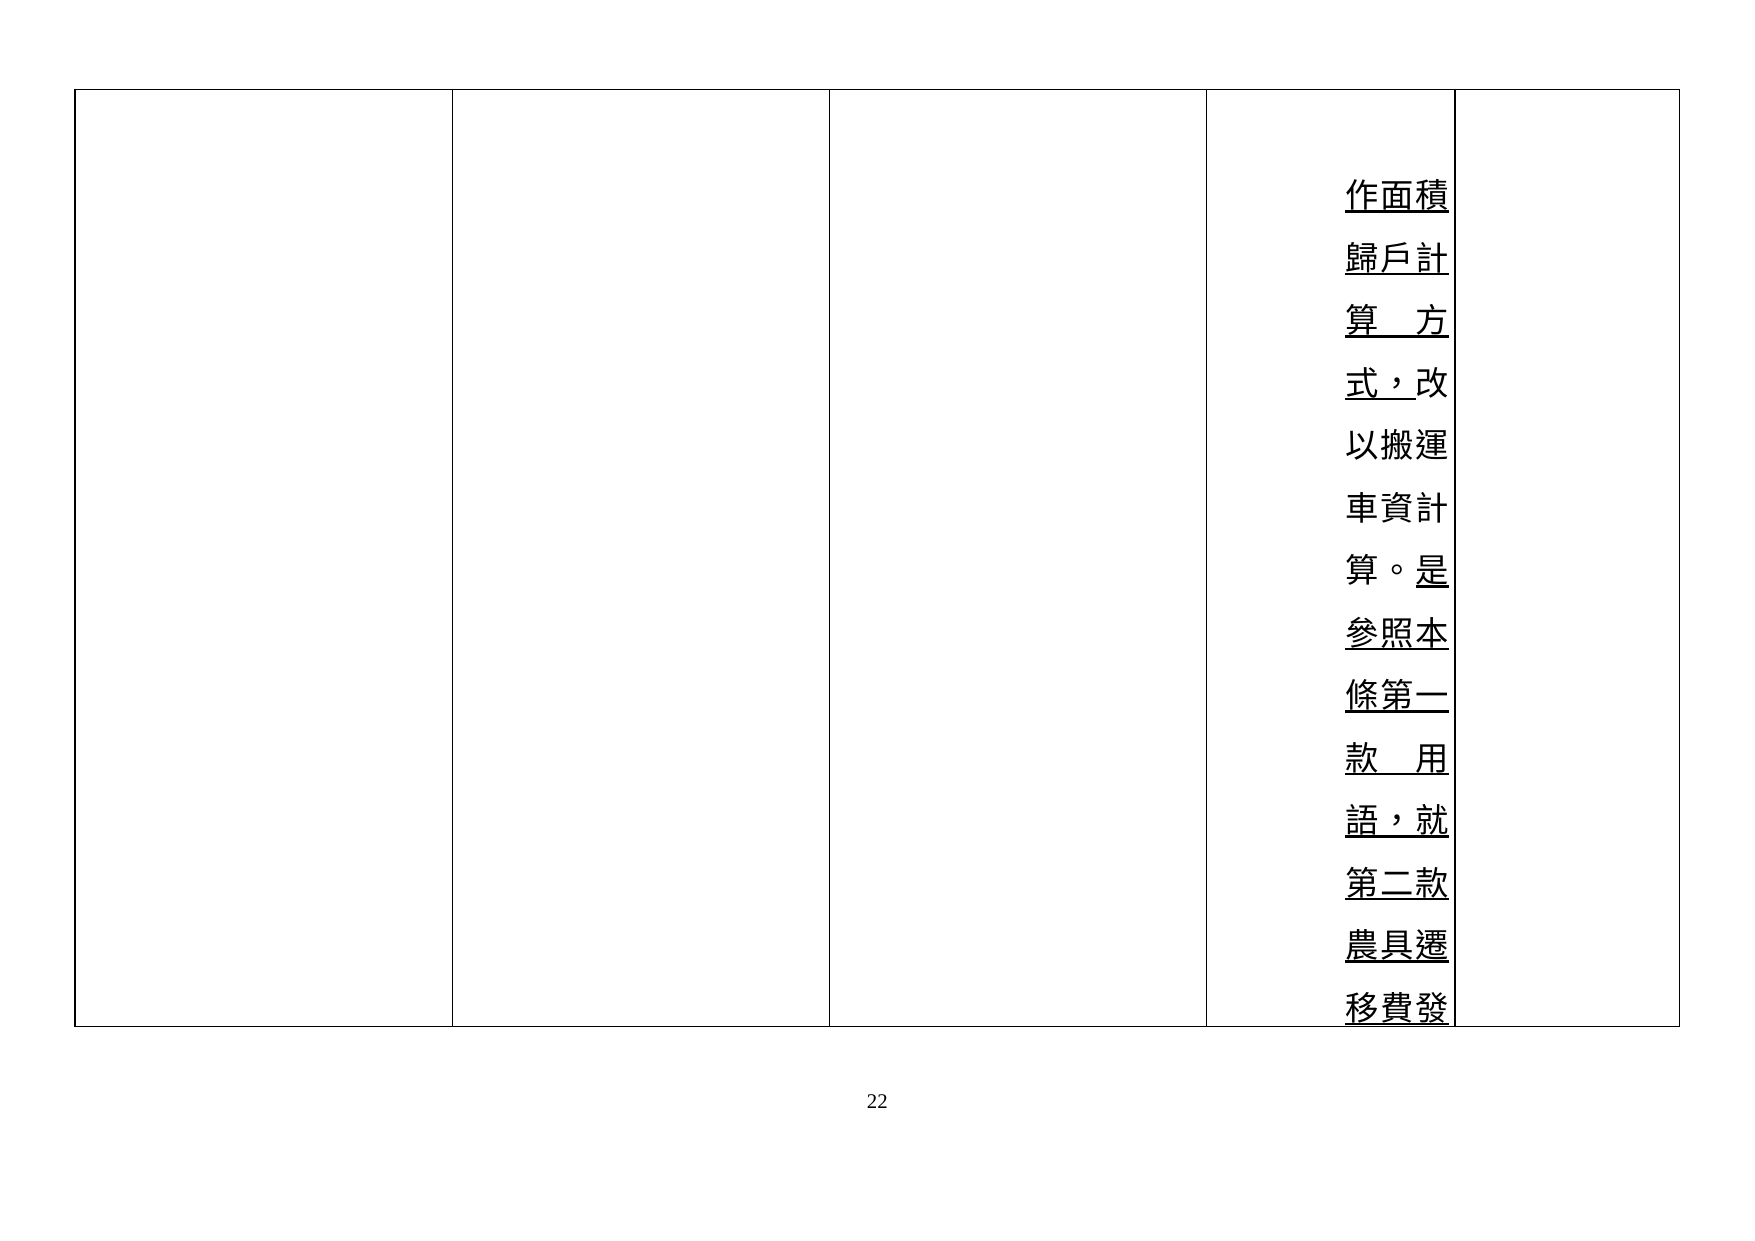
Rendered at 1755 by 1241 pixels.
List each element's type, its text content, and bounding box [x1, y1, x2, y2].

table_cell [830, 90, 1206, 1026]
table_cell [76, 90, 452, 1026]
table_cell [453, 90, 829, 1026]
table_cell 說明欄第二點酌作文字修正。 依行政院現行法制體例，法規款次應於數字右方加具頓號，再接續規定內容，爰於本條各款款次後加具頓號。 [1456, 90, 1679, 1026]
table_cell 經查農具遷移費在全國六直轄市中，除新北市、高雄市採補償搬運車資外，其餘直轄市皆未列入補償項目。 參酌其他直轄市做作法及衡量實務執行等因素，有關無動力設備之農用器具之遷移費本條第二款農具遷移費之計算基準，將原以農作面積計算從原依農地所有權人或農地承租人於公共工程用地內之農作面積歸戶計算方式，改以搬運車資計算。是參照本條第一款用語，就第二款農具遷移費發給基準，準用第十一條附表五之搬運車資計算基準表。 [1207, 90, 1454, 1026]
